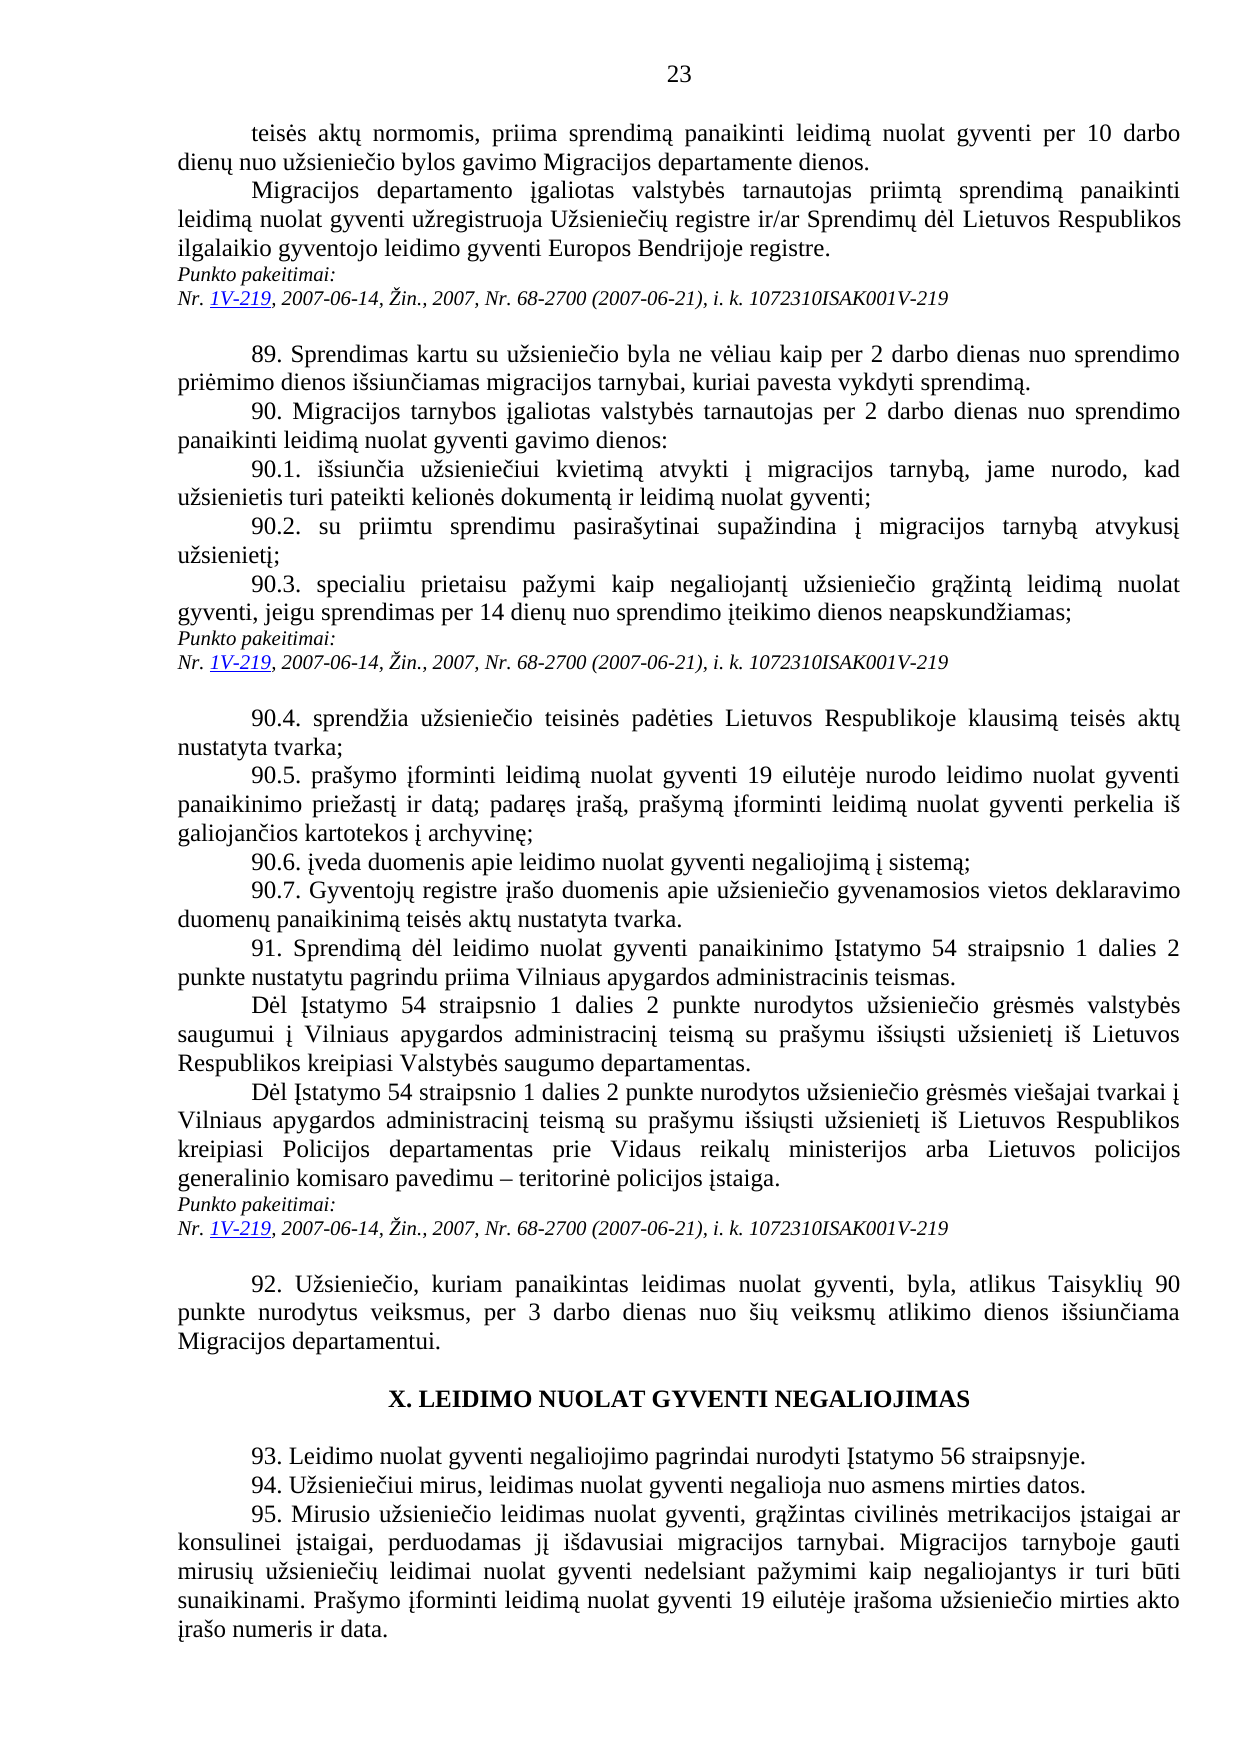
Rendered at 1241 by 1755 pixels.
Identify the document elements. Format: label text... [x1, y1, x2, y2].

text 92. Užsieniečio, kuriam panaikintas leidimas nuolat gyventi, byla, atlikus Taisyklių 90 punkte nurodytus veiksmus, per 3 darbo dienas nuo šių veiksmų atlikimo dienos išsiunčiama Migracijos departamentui. [177, 1269, 1181, 1355]
text Dėl Įstatymo 54 straipsnio 1 dalies 2 punkte nurodytos užsieniečio grėsmės viešajai tvarkai į Vilniaus apygardos administracinį teismą su prašymu išsiųsti užsienietį iš Lietuvos Respublikos kreipiasi Policijos departamentas prie Vidaus reikalų ministerijos arba Lietuvos policijos generalinio komisaro pavedimu – teritorinė policijos įstaiga. [177, 1077, 1181, 1192]
text 94. Užsieniečiui mirus, leidimas nuolat gyventi negalioja nuo asmens mirties datos. [177, 1470, 1181, 1499]
text 90.7. Gyventojų registre įrašo duomenis apie užsieniečio gyvenamosios vietos deklaravimo duomenų panaikinimą teisės aktų nustatyta tvarka. [177, 876, 1181, 933]
text Migracijos departamento įgaliotas valstybės tarnautojas priimtą sprendimą panaikinti leidimą nuolat gyventi užregistruoja Užsieniečių registre ir/ar Sprendimų dėl Lietuvos Respublikos ilgalaikio gyventojo leidimo gyventi Europos Bendrijoje registre. [177, 176, 1181, 262]
text Punkto pakeitimai: [177, 1192, 1181, 1216]
text 95. Mirusio užsieniečio leidimas nuolat gyventi, grąžintas civilinės metrikacijos įstaigai ar konsulinei įstaigai, perduodamas jį išdavusiai migracijos tarnybai. Migracijos tarnyboje gauti mirusių užsieniečių leidimai nuolat gyventi nedelsiant pažymimi kaip negaliojantys ir turi būti sunaikinami. Prašymo įforminti leidimą nuolat gyventi 19 eilutėje įrašoma užsieniečio mirties akto įrašo numeris ir data. [177, 1499, 1181, 1642]
text Nr. 1V-219, 2007-06-14, Žin., 2007, Nr. 68-2700 (2007-06-21), i. k. 1072310ISAK001V-219 [177, 1216, 1181, 1240]
text 90.4. sprendžia užsieniečio teisinės padėties Lietuvos Respublikoje klausimą teisės aktų nustatyta tvarka; [177, 703, 1181, 761]
text X. LEIDIMO NUOLAT GYVENTI NEGALIOJIMAS [177, 1384, 1181, 1412]
text 91. Sprendimą dėl leidimo nuolat gyventi panaikinimo Įstatymo 54 straipsnio 1 dalies 2 punkte nustatytu pagrindu priima Vilniaus apygardos administracinis teismas. [177, 933, 1181, 991]
text Nr. 1V-219, 2007-06-14, Žin., 2007, Nr. 68-2700 (2007-06-21), i. k. 1072310ISAK001V-219 [177, 286, 1181, 310]
text 90.3. specialiu prietaisu pažymi kaip negaliojantį užsieniečio grąžintą leidimą nuolat gyventi, jeigu sprendimas per 14 dienų nuo sprendimo įteikimo dienos neapskundžiamas; [177, 569, 1181, 626]
text 90.1. išsiunčia užsieniečiui kvietimą atvykti į migracijos tarnybą, jame nurodo, kad užsienietis turi pateikti kelionės dokumentą ir leidimą nuolat gyventi; [177, 454, 1181, 511]
text Nr. 1V-219, 2007-06-14, Žin., 2007, Nr. 68-2700 (2007-06-21), i. k. 1072310ISAK001V-219 [177, 650, 1181, 674]
text 90. Migracijos tarnybos įgaliotas valstybės tarnautojas per 2 darbo dienas nuo sprendimo panaikinti leidimą nuolat gyventi gavimo dienos: [177, 396, 1181, 454]
text 90.2. su priimtu sprendimu pasirašytinai supažindina į migracijos tarnybą atvykusį užsienietį; [177, 511, 1181, 569]
text 89. Sprendimas kartu su užsieniečio byla ne vėliau kaip per 2 darbo dienas nuo sprendimo priėmimo dienos išsiunčiamas migracijos tarnybai, kuriai pavesta vykdyti sprendimą. [177, 339, 1181, 396]
text 93. Leidimo nuolat gyventi negaliojimo pagrindai nurodyti Įstatymo 56 straipsnyje. [177, 1441, 1181, 1470]
text Dėl Įstatymo 54 straipsnio 1 dalies 2 punkte nurodytos užsieniečio grėsmės valstybės saugumui į Vilniaus apygardos administracinį teismą su prašymu išsiųsti užsienietį iš Lietuvos Respublikos kreipiasi Valstybės saugumo departamentas. [177, 991, 1181, 1077]
text 90.6. įveda duomenis apie leidimo nuolat gyventi negaliojimą į sistemą; [177, 847, 1181, 876]
text teisės aktų normomis, priima sprendimą panaikinti leidimą nuolat gyventi per 10 darbo dienų nuo užsieniečio bylos gavimo Migracijos departamente dienos. [177, 118, 1181, 176]
text Punkto pakeitimai: [177, 626, 1181, 650]
text Punkto pakeitimai: [177, 262, 1181, 286]
text 90.5. prašymo įforminti leidimą nuolat gyventi 19 eilutėje nurodo leidimo nuolat gyventi panaikinimo priežastį ir datą; padaręs įrašą, prašymą įforminti leidimą nuolat gyventi perkelia iš galiojančios kartotekos į archyvinę; [177, 761, 1181, 847]
